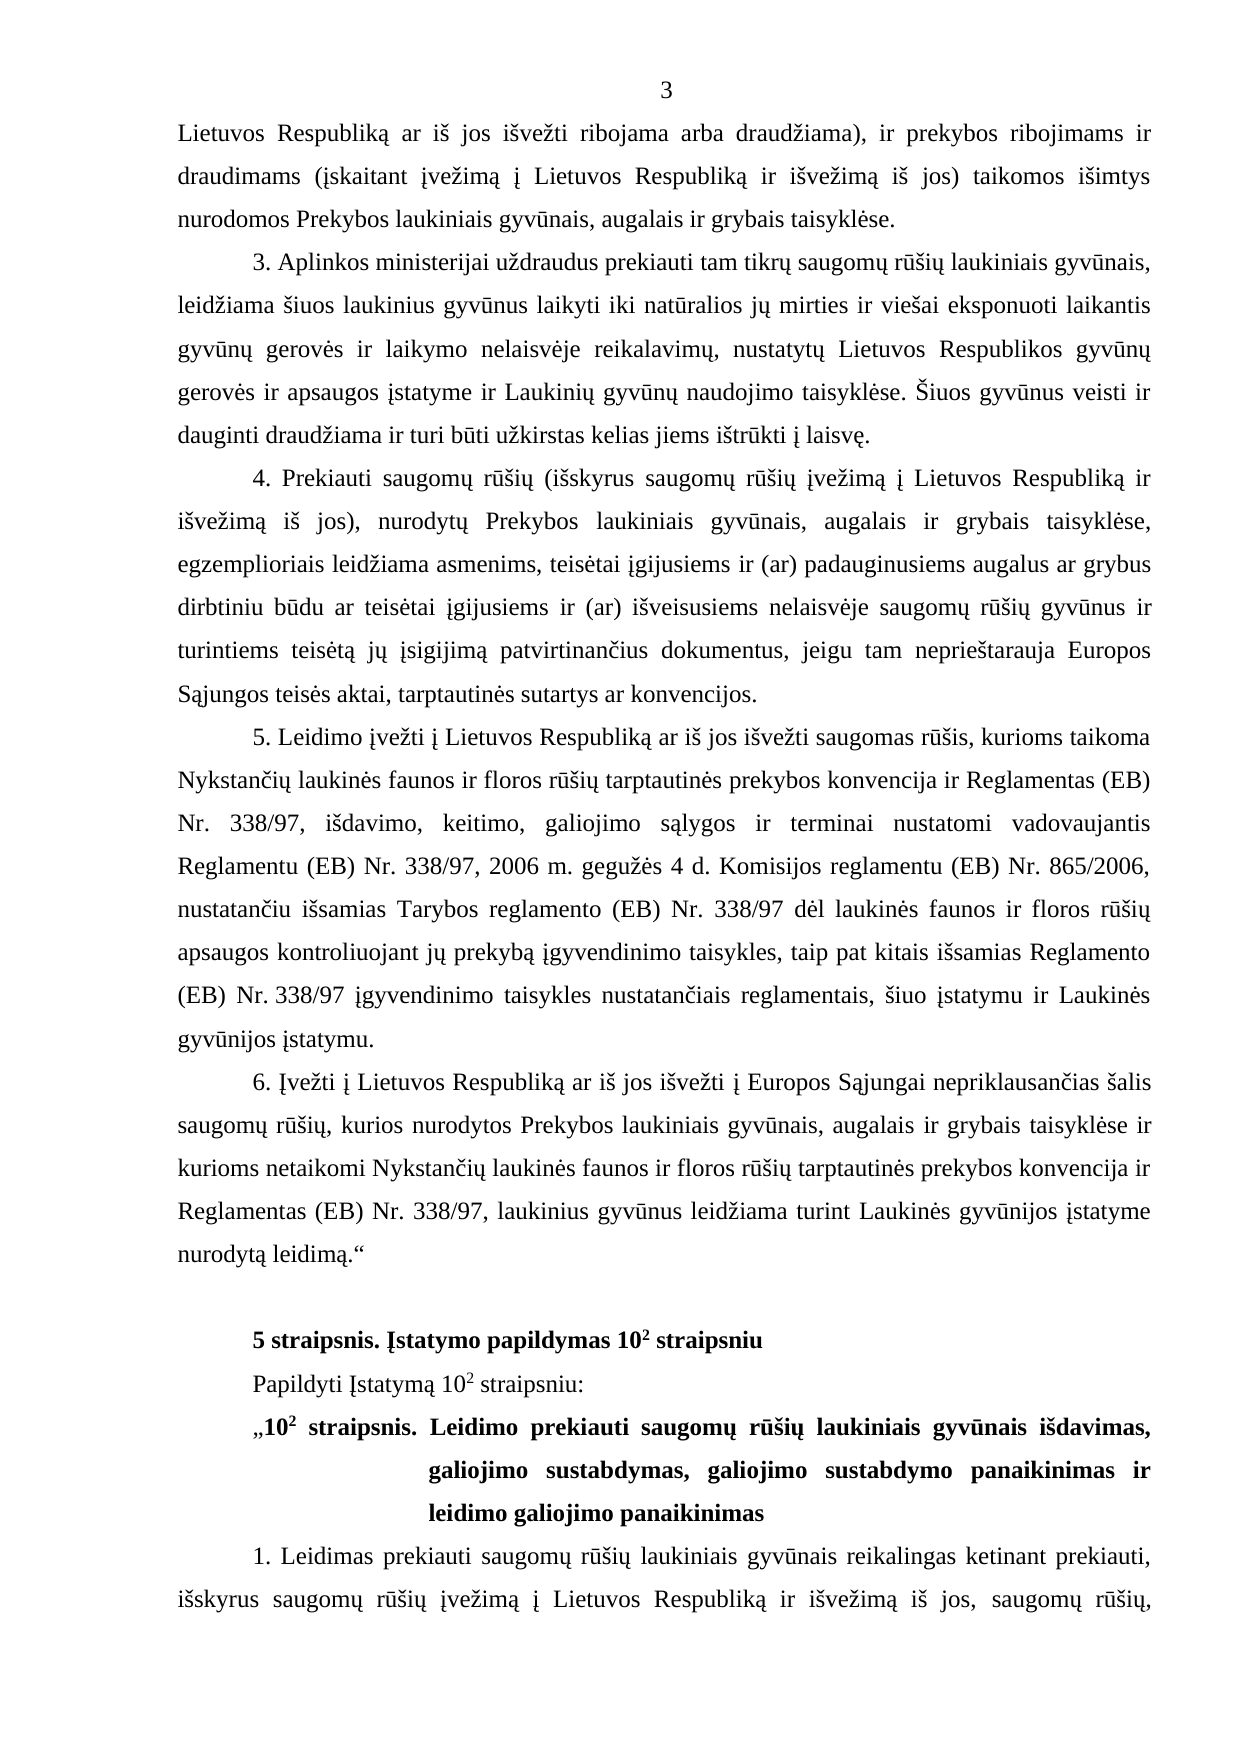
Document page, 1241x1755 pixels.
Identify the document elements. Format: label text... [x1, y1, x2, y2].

text Lietuvos Respubliką ar iš jos išvežti ribojama arba draudžiama), ir prekybos ribojimams ir draudimams (įskaitant įvežimą į Lietuvos Respubliką ir išvežimą iš jos) taikomos išimtys nurodomos Prekybos laukiniais gyvūnais, augalais ir grybais taisyklėse. [177, 118, 1152, 233]
text 5. Leidimo įvežti į Lietuvos Respubliką ar iš jos išvežti saugomas rūšis, kurioms taikoma Nykstančių laukinės faunos ir floros rūšių tarptautinės prekybos konvencija ir Reglamentas (EB) Nr. 338/97, išdavimo, keitimo, galiojimo sąlygos ir terminai nustatomi vadovaujantis Reglamentu (EB) Nr. 338/97, 2006 m. gegužės 4 d. Komisijos reglamentu (EB) Nr. 865/2006, nustatančiu išsamias Tarybos reglamento (EB) Nr. 338/97 dėl laukinės faunos ir floros rūšių apsaugos kontroliuojant jų prekybą įgyvendinimo taisykles, taip pat kitais išsamias Reglamento (EB) Nr. 338/97 įgyvendinimo taisykles nustatančiais reglamentais, šiuo įstatymu ir Laukinės gyvūnijos įstatymu. [177, 722, 1152, 1052]
text Papildyti Įstatymą 102 straipsniu: [177, 1369, 1152, 1397]
text „102 straipsnis. Leidimo prekiauti saugomų rūšių laukiniais gyvūnais išdavimas, galiojimo sustabdymas, galiojimo sustabdymo panaikinimas ir leidimo galiojimo panaikinimas [252, 1412, 1152, 1527]
text 1. Leidimas prekiauti saugomų rūšių laukiniais gyvūnais reikalingas ketinant prekiauti, išskyrus saugomų rūšių įvežimą į Lietuvos Respubliką ir išvežimą iš jos, saugomų rūšių, [177, 1541, 1152, 1613]
text 5 straipsnis. Įstatymo papildymas 102 straipsniu [177, 1326, 1152, 1354]
text 4. Prekiauti saugomų rūšių (išskyrus saugomų rūšių įvežimą į Lietuvos Respubliką ir išvežimą iš jos), nurodytų Prekybos laukiniais gyvūnais, augalais ir grybais taisyklėse, egzemplioriais leidžiama asmenims, teisėtai įgijusiems ir (ar) padauginusiems augalus ar grybus dirbtiniu būdu ar teisėtai įgijusiems ir (ar) išveisusiems nelaisvėje saugomų rūšių gyvūnus ir turintiems teisėtą jų įsigijimą patvirtinančius dokumentus, jeigu tam neprieštarauja Europos Sąjungos teisės aktai, tarptautinės sutartys ar konvencijos. [177, 463, 1152, 707]
text 6. Įvežti į Lietuvos Respubliką ar iš jos išvežti į Europos Sąjungai nepriklausančias šalis saugomų rūšių, kurios nurodytos Prekybos laukiniais gyvūnais, augalais ir grybais taisyklėse ir kurioms netaikomi Nykstančių laukinės faunos ir floros rūšių tarptautinės prekybos konvencija ir Reglamentas (EB) Nr. 338/97, laukinius gyvūnus leidžiama turint Laukinės gyvūnijos įstatyme nurodytą leidimą.“ [177, 1067, 1152, 1268]
text 3. Aplinkos ministerijai uždraudus prekiauti tam tikrų saugomų rūšių laukiniais gyvūnais, leidžiama šiuos laukinius gyvūnus laikyti iki natūralios jų mirties ir viešai eksponuoti laikantis gyvūnų gerovės ir laikymo nelaisvėje reikalavimų, nustatytų Lietuvos Respublikos gyvūnų gerovės ir apsaugos įstatyme ir Laukinių gyvūnų naudojimo taisyklėse. Šiuos gyvūnus veisti ir dauginti draudžiama ir turi būti užkirstas kelias jiems ištrūkti į laisvę. [177, 247, 1152, 449]
